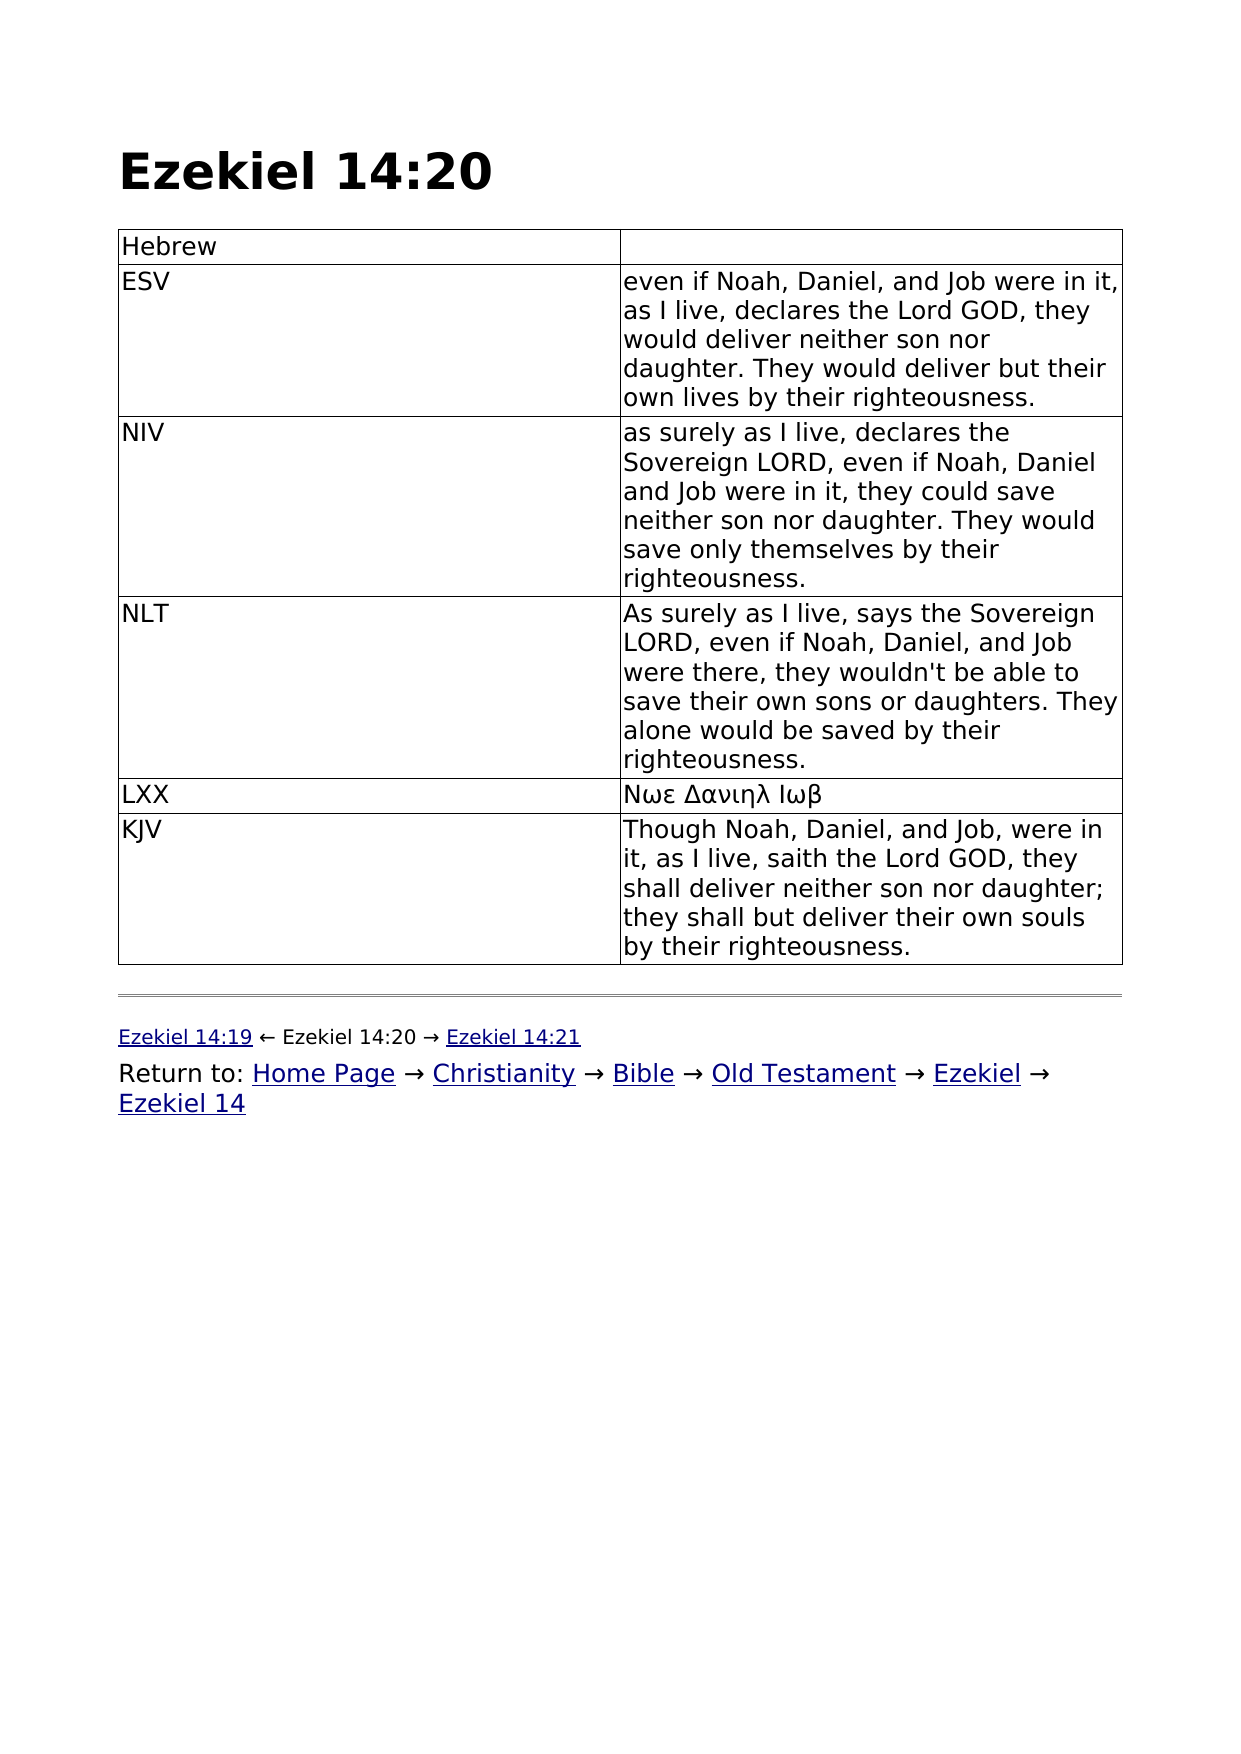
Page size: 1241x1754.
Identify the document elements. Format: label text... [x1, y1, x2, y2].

subtitle Ezekiel 14:20 [118, 143, 1122, 201]
table_cell Though Noah, Daniel, and Job, were in it, as I live, saith the Lord GOD, they shall deliver neither son nor daughter; they shall but deliver their own souls by their righteousness. [621, 814, 1122, 964]
table_cell As surely as I live, says the Sovereign LORD, even if Noah, Daniel, and Job were there, they wouldn't be able to save their own sons or daughters. They alone would be saved by their righteousness. [621, 597, 1122, 777]
table_cell Νωε Δανιηλ Ιωβ [621, 779, 1122, 812]
table_cell NIV [119, 417, 620, 596]
text Return to: Home Page → Christianity → Bible → Old Testament → Ezekiel → Ezekiel 14 [118, 1059, 1122, 1118]
table_cell as surely as I live, declares the Sovereign LORD, even if Noah, Daniel and Job were in it, they could save neither son nor daughter. They would save only themselves by their righteousness. [621, 417, 1122, 596]
table_cell NLT [119, 597, 620, 777]
table_header Hebrew [119, 230, 620, 264]
table_cell even if Noah, Daniel, and Job were in it, as I live, declares the Lord GOD, they would deliver neither son nor daughter. They would deliver but their own lives by their righteousness. [621, 265, 1122, 416]
table_cell LXX [119, 779, 620, 812]
table_cell ESV [119, 265, 620, 416]
table_header [621, 230, 1122, 264]
table_cell KJV [119, 814, 620, 964]
text Ezekiel 14:19 ← Ezekiel 14:20 → Ezekiel 14:21 [118, 1026, 1122, 1059]
